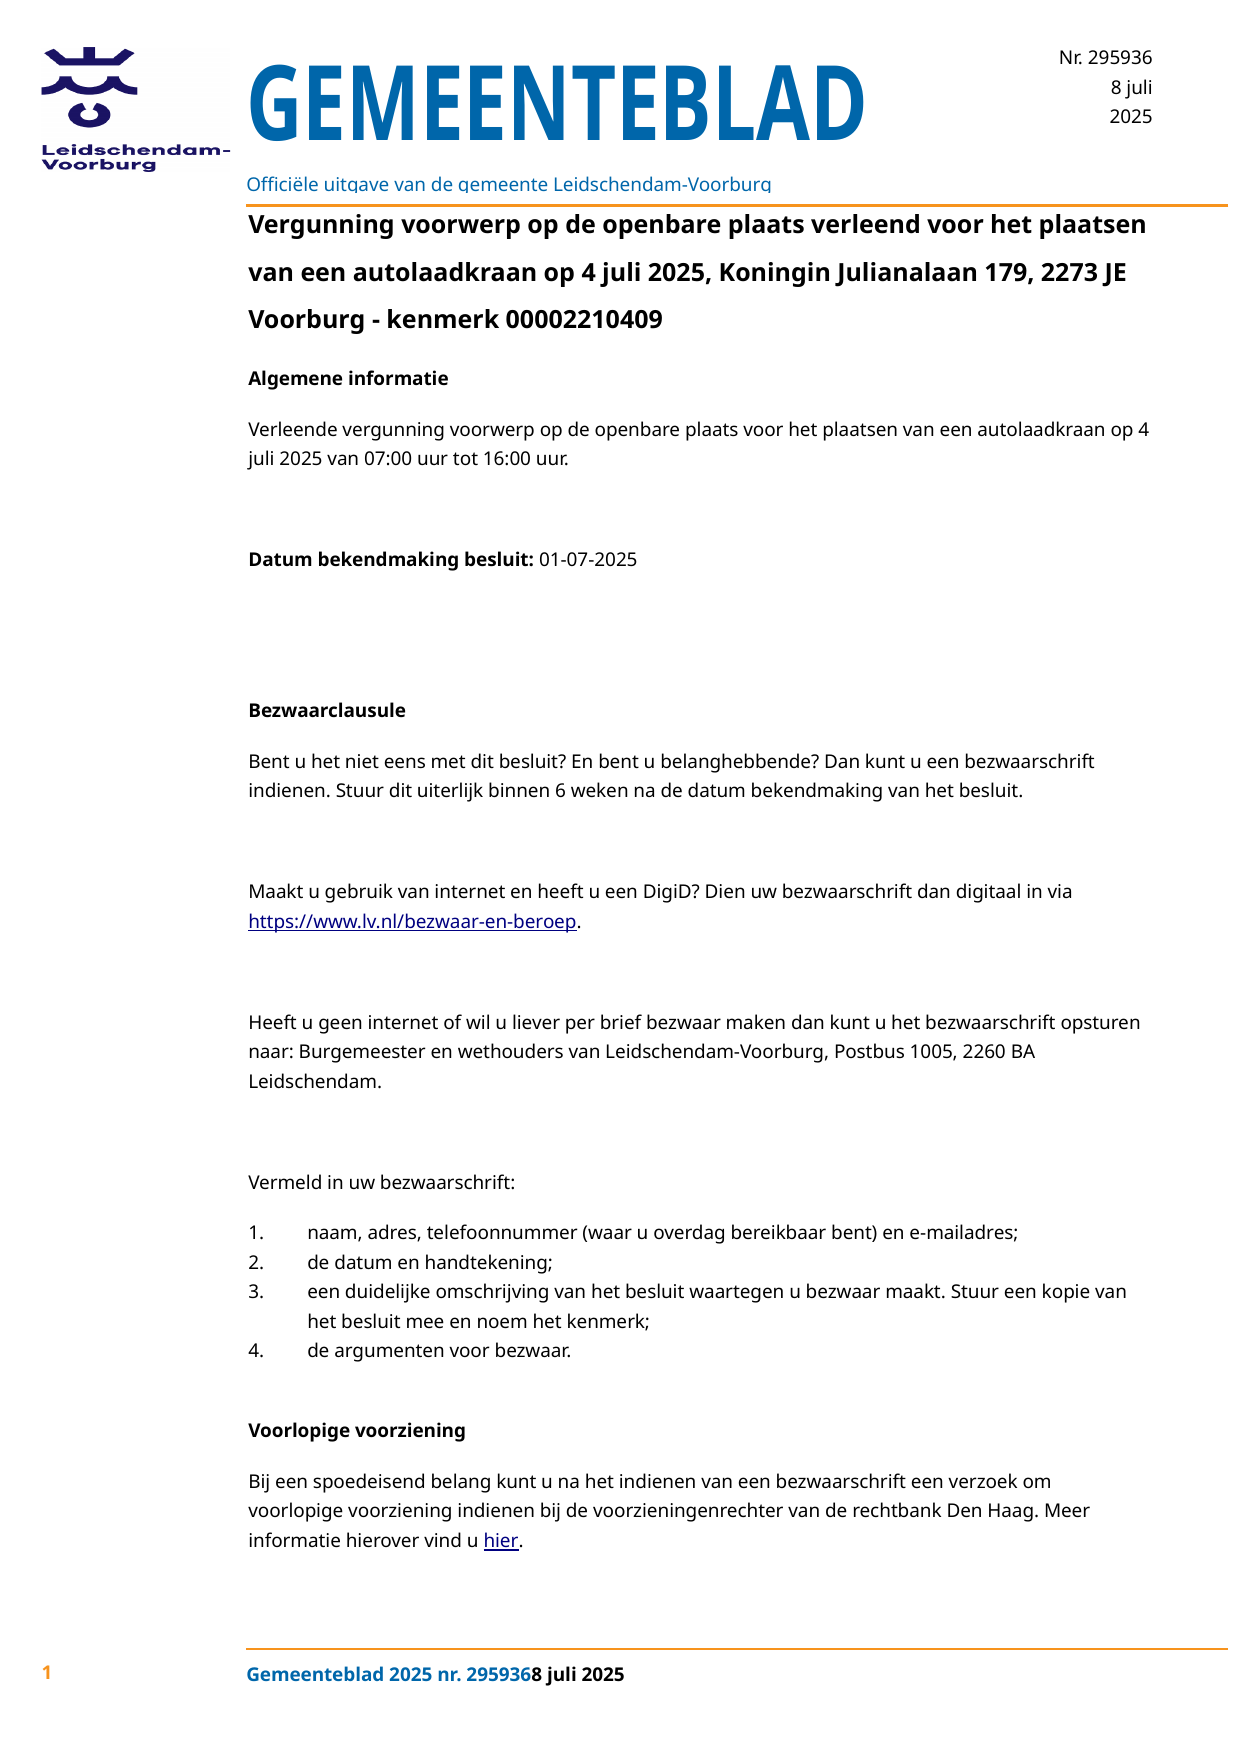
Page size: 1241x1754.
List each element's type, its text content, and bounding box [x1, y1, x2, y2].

list de datum en handtekening; [248, 1249, 1152, 1274]
text Bij een spoedeisend belang kunt u na het indienen van een bezwaarschrift een verzoek om voorlopige voorziening indienen bij de voorzieningenrechter van de rechtbank Den Haag. Meer informatie hierover vind u hier. [248, 1468, 1152, 1553]
text Verleende vergunning voorwerp op de openbare plaats voor het plaatsen van een autolaadkraan op 4 juli 2025 van 07:00 uur tot 16:00 uur. [248, 416, 1152, 471]
text Datum bekendmaking besluit: 01-07-2025 [248, 546, 1152, 572]
picture [41, 47, 231, 172]
list de argumenten voor bezwaar. [248, 1338, 1152, 1363]
text Bezwaarclausule [248, 698, 1152, 723]
text Heeft u geen internet of wil u liever per brief bezwaar maken dan kunt u het bezwaarschrift opsturen naar: Burgemeester en wethouders van Leidschendam-Voorburg, Postbus 1005, 2260 BA Leidschendam. [248, 1009, 1152, 1094]
text Vermeld in uw bezwaarschrift: [248, 1169, 1152, 1194]
text Bent u het niet eens met dit besluit? En bent u belanghebbende? Dan kunt u een bezwaarschrift indienen. Stuur dit uiterlijk binnen 6 weken na de datum bekendmaking van het besluit. [248, 748, 1152, 803]
list een duidelijke omschrijving van het besluit waartegen u bezwaar maakt. Stuur een kopie van het besluit mee en noem het kenmerk; [248, 1278, 1152, 1334]
text Algemene informatie [248, 366, 1152, 391]
text Voorlopige voorziening [248, 1418, 1152, 1443]
text Maakt u gebruik van internet en heeft u een DigiD? Dien uw bezwaarschrift dan digitaal in via https://www.lv.nl/bezwaar-en-beroep. [248, 878, 1152, 934]
list naam, adres, telefoonnummer (waar u overdag bereikbaar bent) en e-mailadres; [248, 1219, 1152, 1245]
text Vergunning voorwerp op de openbare plaats verleend voor het plaatsen van een autolaadkraan op 4 juli 2025, Koningin Julianalaan 179, 2273 JE Voorburg - kenmerk 00002210409 [248, 207, 1152, 336]
